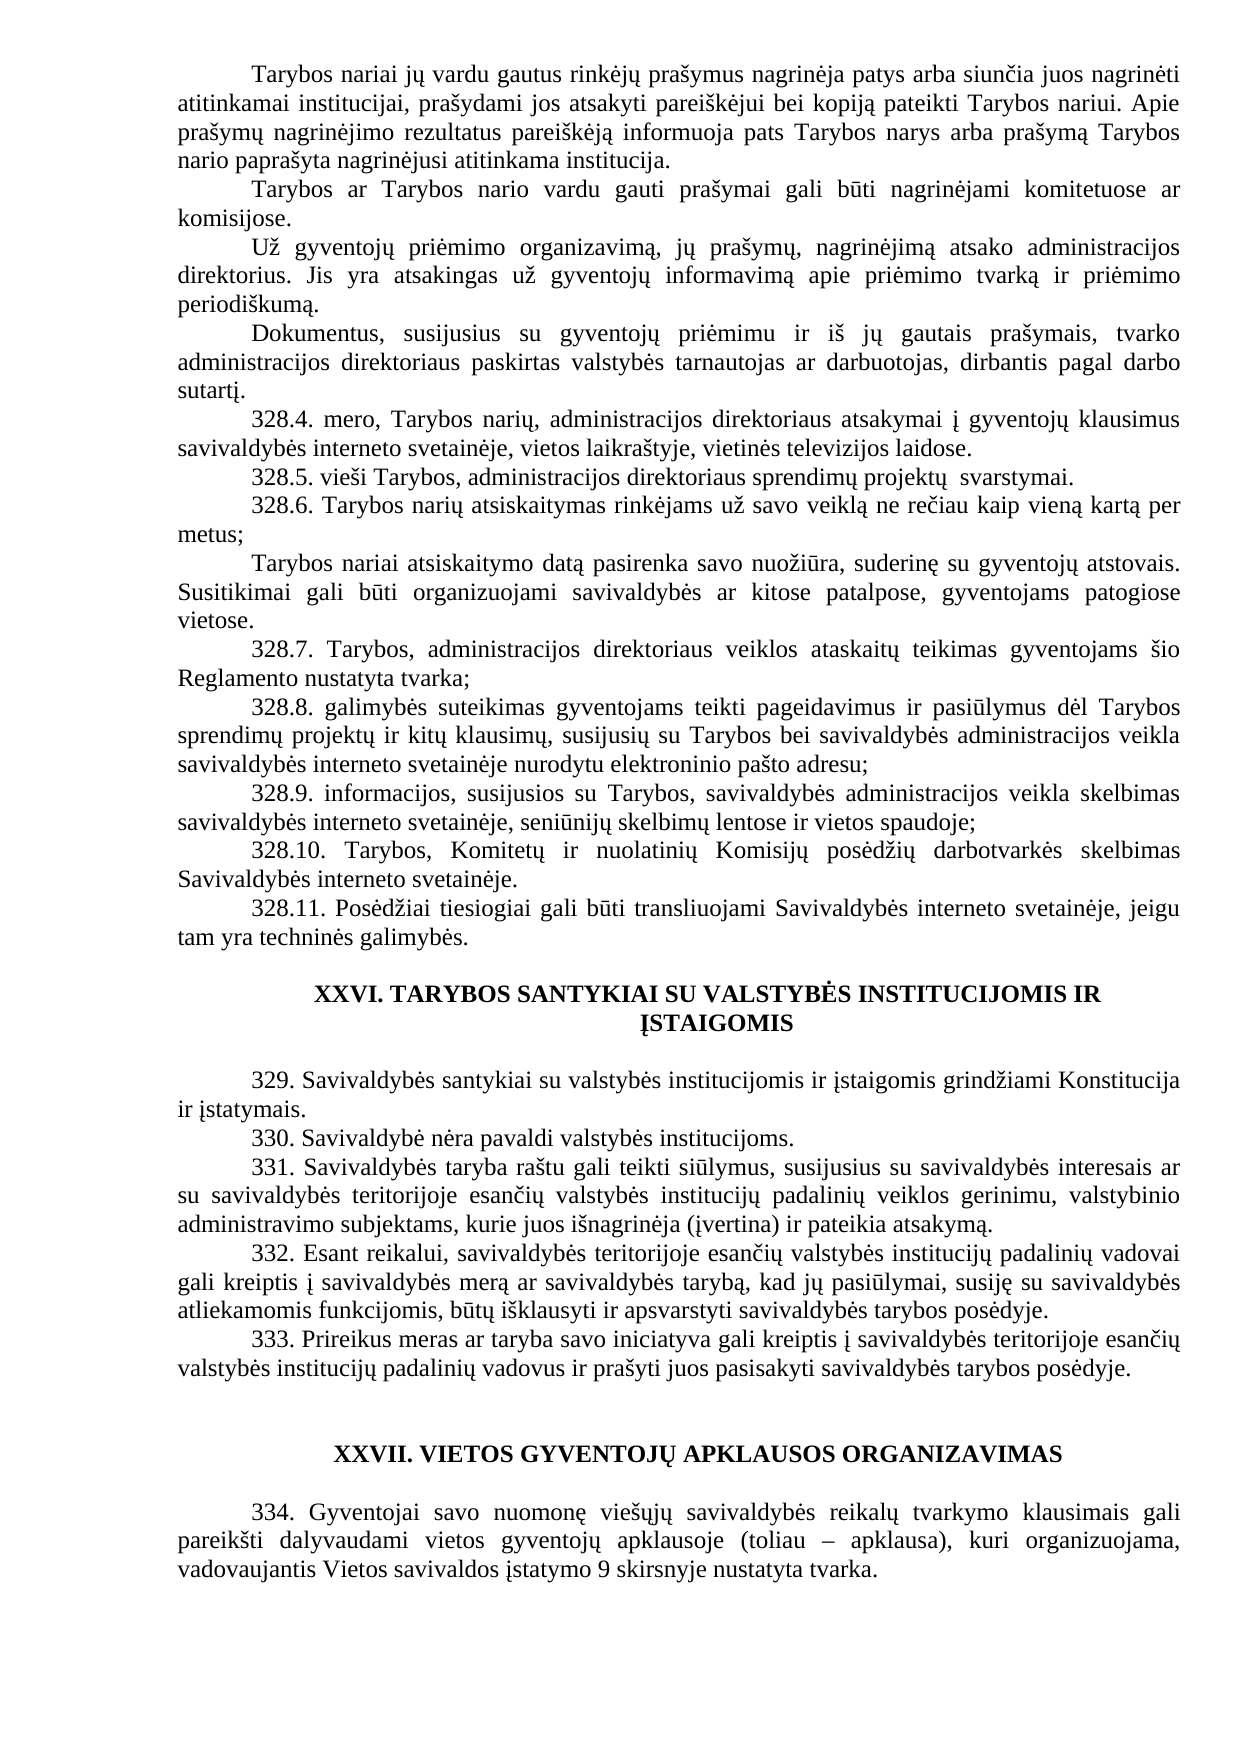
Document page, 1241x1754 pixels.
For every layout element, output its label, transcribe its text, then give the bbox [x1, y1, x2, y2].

text 328.5. vieši Tarybos, administracijos direktoriaus sprendimų projektų svarstymai. [177, 462, 1181, 490]
text 328.4. mero, Tarybos narių, administracijos direktoriaus atsakymai į gyventojų klausimus savivaldybės interneto svetainėje, vietos laikraštyje, vietinės televizijos laidose. [177, 404, 1181, 462]
text 331. Savivaldybės taryba raštu gali teikti siūlymus, susijusius su savivaldybės interesais ar su savivaldybės teritorijoje esančių valstybės institucijų padalinių veiklos gerinimu, valstybinio administravimo subjektams, kurie juos išnagrinėja (įvertina) ir pateikia atsakymą. [177, 1152, 1181, 1238]
text 328.7. Tarybos, administracijos direktoriaus veiklos ataskaitų teikimas gyventojams šio Reglamento nustatyta tvarka; [177, 634, 1181, 692]
text 328.10. Tarybos, Komitetų ir nuolatinių Komisijų posėdžių darbotvarkės skelbimas Savivaldybės interneto svetainėje. [177, 835, 1181, 893]
text 330. Savivaldybė nėra pavaldi valstybės institucijoms. [177, 1123, 1181, 1152]
text Dokumentus, susijusius su gyventojų priėmimu ir iš jų gautais prašymais, tvarko administracijos direktoriaus paskirtas valstybės tarnautojas ar darbuotojas, dirbantis pagal darbo sutartį. [177, 318, 1181, 404]
text Tarybos nariai atsiskaitymo datą pasirenka savo nuožiūra, suderinę su gyventojų atstovais. Susitikimai gali būti organizuojami savivaldybės ar kitose patalpose, gyventojams patogiose vietose. [177, 548, 1181, 634]
text 333. Prireikus meras ar taryba savo iniciatyva gali kreiptis į savivaldybės teritorijoje esančių valstybės institucijų padalinių vadovus ir prašyti juos pasisakyti savivaldybės tarybos posėdyje. [177, 1324, 1181, 1382]
text 329. Savivaldybės santykiai su valstybės institucijomis ir įstaigomis grindžiami Konstitucija ir įstatymais. [177, 1065, 1181, 1123]
text Tarybos ar Tarybos nario vardu gauti prašymai gali būti nagrinėjami komitetuose ar komisijose. [177, 174, 1181, 232]
text 328.11. Posėdžiai tiesiogiai gali būti transliuojami Savivaldybės interneto svetainėje, jeigu tam yra techninės galimybės. [177, 893, 1181, 950]
text XXVII. VIETOS GYVENTOJŲ APKLAUSOS ORGANIZAVIMAS [215, 1439, 1181, 1468]
text 334. Gyventojai savo nuomonę viešųjų savivaldybės reikalų tvarkymo klausimais gali pareikšti dalyvaudami vietos gyventojų apklausoje (toliau – apklausa), kuri organizuojama, vadovaujantis Vietos savivaldos įstatymo 9 skirsnyje nustatyta tvarka. [177, 1497, 1181, 1583]
text Tarybos nariai jų vardu gautus rinkėjų prašymus nagrinėja patys arba siunčia juos nagrinėti atitinkamai institucijai, prašydami jos atsakyti pareiškėjui bei kopiją pateikti Tarybos nariui. Apie prašymų nagrinėjimo rezultatus pareiškėją informuoja pats Tarybos narys arba prašymą Tarybos nario paprašyta nagrinėjusi atitinkama institucija. [177, 59, 1181, 174]
text 328.6. Tarybos narių atsiskaitymas rinkėjams už savo veiklą ne rečiau kaip vieną kartą per metus; [177, 490, 1181, 548]
text XXVI. TARYBOS SANTYKIAI SU VALSTYBĖS INSTITUCIJOMIS IR ĮSTAIGOMIS [234, 979, 1181, 1037]
text 332. Esant reikalui, savivaldybės teritorijoje esančių valstybės institucijų padalinių vadovai gali kreiptis į savivaldybės merą ar savivaldybės tarybą, kad jų pasiūlymai, susiję su savivaldybės atliekamomis funkcijomis, būtų išklausyti ir apsvarstyti savivaldybės tarybos posėdyje. [177, 1238, 1181, 1324]
text Už gyventojų priėmimo organizavimą, jų prašymų, nagrinėjimą atsako administracijos direktorius. Jis yra atsakingas už gyventojų informavimą apie priėmimo tvarką ir priėmimo periodiškumą. [177, 232, 1181, 318]
text 328.9. informacijos, susijusios su Tarybos, savivaldybės administracijos veikla skelbimas savivaldybės interneto svetainėje, seniūnijų skelbimų lentose ir vietos spaudoje; [177, 778, 1181, 835]
text 328.8. galimybės suteikimas gyventojams teikti pageidavimus ir pasiūlymus dėl Tarybos sprendimų projektų ir kitų klausimų, susijusių su Tarybos bei savivaldybės administracijos veikla savivaldybės interneto svetainėje nurodytu elektroninio pašto adresu; [177, 692, 1181, 778]
